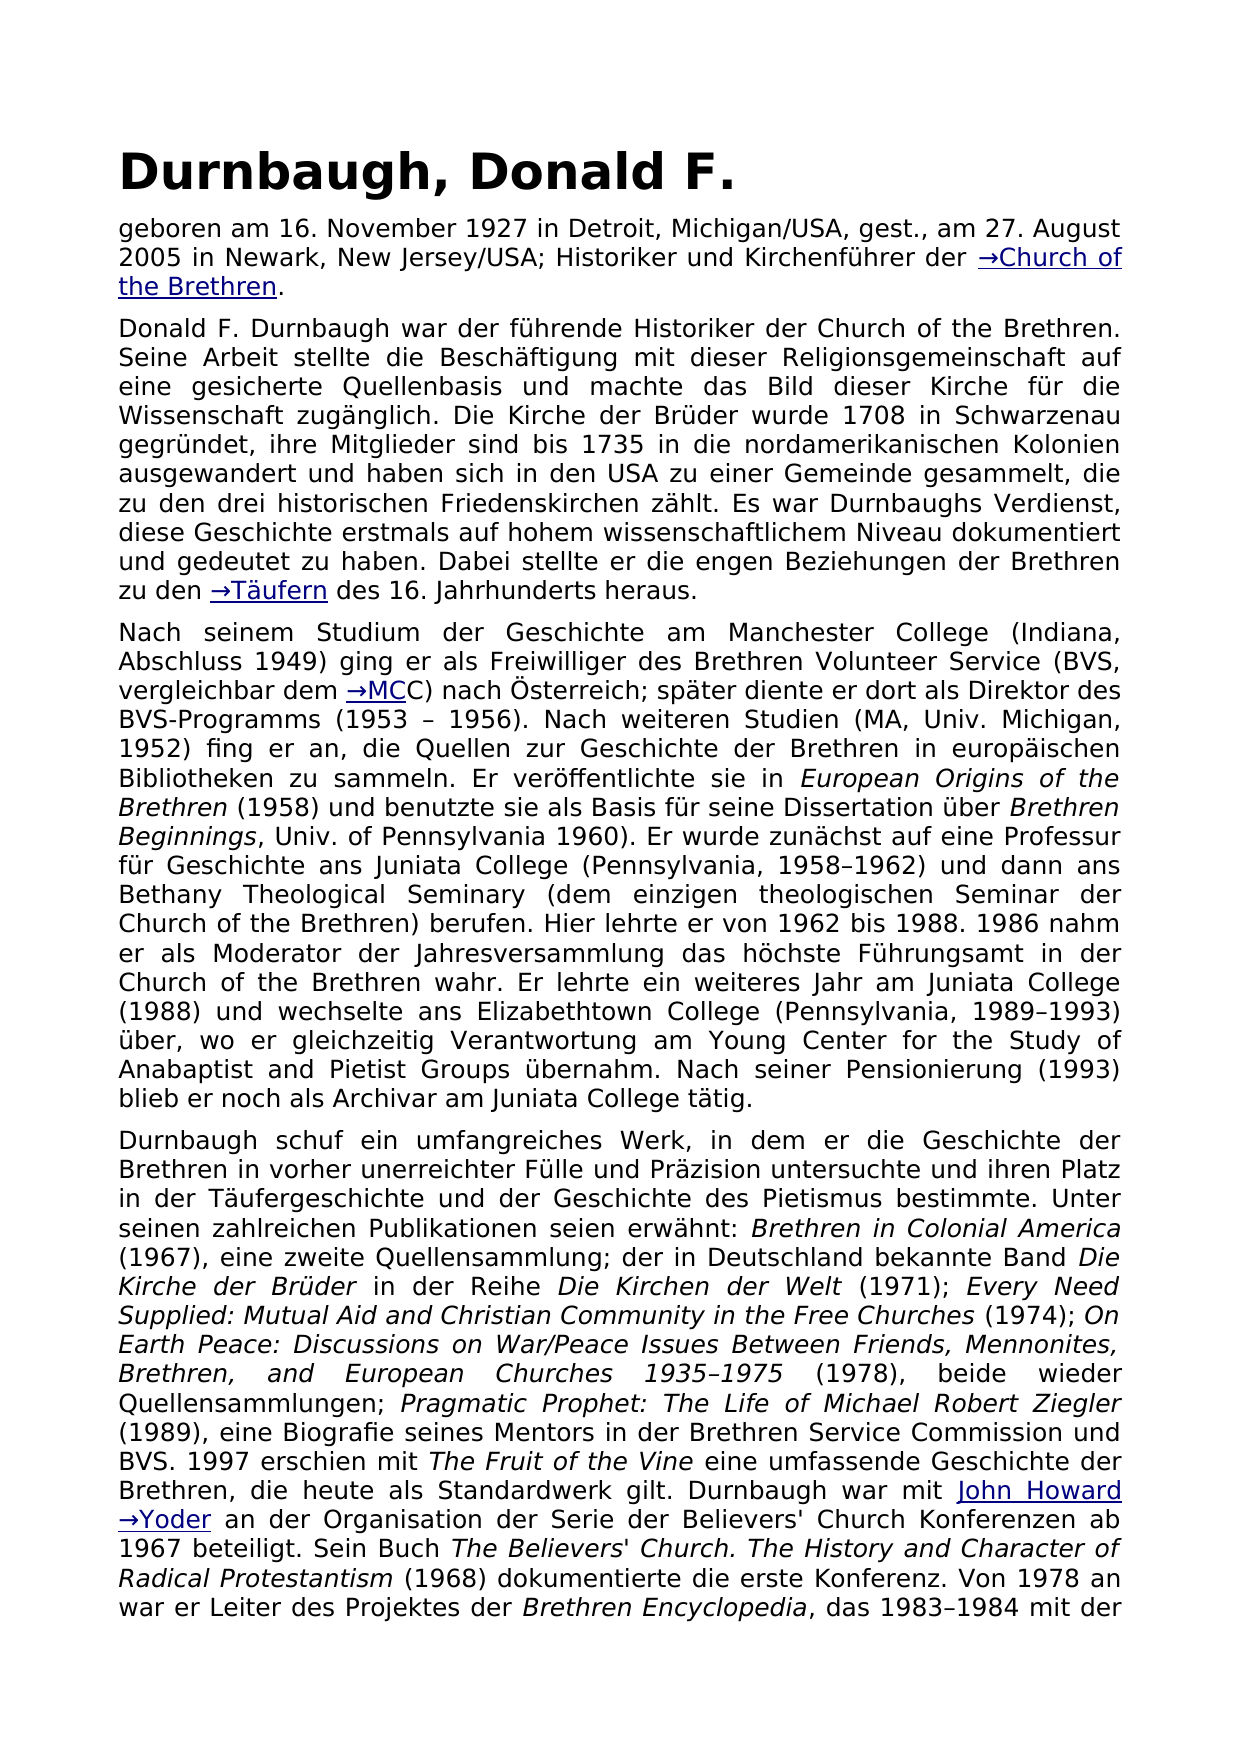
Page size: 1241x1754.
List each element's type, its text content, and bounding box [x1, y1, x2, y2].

text geboren am 16. November 1927 in Detroit, Michigan/USA, gest., am 27. August 2005 in Newark, New Jersey/USA; Historiker und Kirchenführer der →Church of the Brethren. [118, 214, 1122, 301]
subtitle Durnbaugh, Donald F. [118, 143, 1122, 201]
text Durnbaugh schuf ein umfangreiches Werk, in dem er die Geschichte der Brethren in vorher unerreichter Fülle und Präzision untersuchte und ihren Platz in der Täufergeschichte und der Geschichte des Pietismus bestimmte. Unter seinen zahlreichen Publikationen seien erwähnt: Brethren in Colonial America (1967), eine zweite Quellensammlung; der in Deutschland bekannte Band Die Kirche der Brüder in der Reihe Die Kirchen der Welt (1971); Every Need Supplied: Mutual Aid and Christian Community in the Free Churches (1974); On Earth Peace: Discussions on War/Peace Issues Between Friends, Mennonites, Brethren, and European Churches 1935–1975 (1978), beide wieder Quellensammlungen; Pragmatic Prophet: The Life of Michael Robert Ziegler (1989), eine Biografie seines Mentors in der Brethren Service Commission und BVS. 1997 erschien mit The Fruit of the Vine eine umfassende Geschichte der Brethren, die heute als Standardwerk gilt. Durnbaugh war mit John Howard →Yoder an der Organisation der Serie der Believers' Church Konferenzen ab 1967 beteiligt. Sein Buch The Believers' Church. The History and Character of Radical Protestantism (1968) dokumentierte die erste Konferenz. Von 1978 an war er Leiter des Projektes der Brethren Encyclopedia, das 1983–1984 mit der [118, 1126, 1122, 1622]
text Donald F. Durnbaugh war der führende Historiker der Church of the Brethren. Seine Arbeit stellte die Beschäftigung mit dieser Religionsgemeinschaft auf eine gesicherte Quellenbasis und machte das Bild dieser Kirche für die Wissenschaft zugänglich. Die Kirche der Brüder wurde 1708 in Schwarzenau gegründet, ihre Mitglieder sind bis 1735 in die nordamerikanischen Kolonien ausgewandert und haben sich in den USA zu einer Gemeinde gesammelt, die zu den drei historischen Friedenskirchen zählt. Es war Durnbaughs Verdienst, diese Geschichte erstmals auf hohem wissenschaftlichem Niveau dokumentiert und gedeutet zu haben. Dabei stellte er die engen Beziehungen der Brethren zu den →Täufern des 16. Jahrhunderts heraus. [118, 314, 1122, 606]
text Nach seinem Studium der Geschichte am Manchester College (Indiana, Abschluss 1949) ging er als Freiwilliger des Brethren Volunteer Service (BVS, vergleichbar dem →MCC) nach Österreich; später diente er dort als Direktor des BVS-Programms (1953 – 1956). Nach weiteren Studien (MA, Univ. Michigan, 1952) fing er an, die Quellen zur Geschichte der Brethren in europäischen Bibliotheken zu sammeln. Er veröffentlichte sie in European Origins of the Brethren (1958) und benutzte sie als Basis für seine Dissertation über Brethren Beginnings, Univ. of Pennsylvania 1960). Er wurde zunächst auf eine Professur für Geschichte ans Juniata College (Pennsylvania, 1958–1962) und dann ans Bethany Theological Seminary (dem einzigen theologischen Seminar der Church of the Brethren) berufen. Hier lehrte er von 1962 bis 1988. 1986 nahm er als Moderator der Jahresversammlung das höchste Führungsamt in der Church of the Brethren wahr. Er lehrte ein weiteres Jahr am Juniata College (1988) und wechselte ans Elizabethtown College (Pennsylvania, 1989–1993) über, wo er gleichzeitig Verantwortung am Young Center for the Study of Anabaptist and Pietist Groups übernahm. Nach seiner Pensionierung (1993) blieb er noch als Archivar am Juniata College tätig. [118, 618, 1122, 1114]
